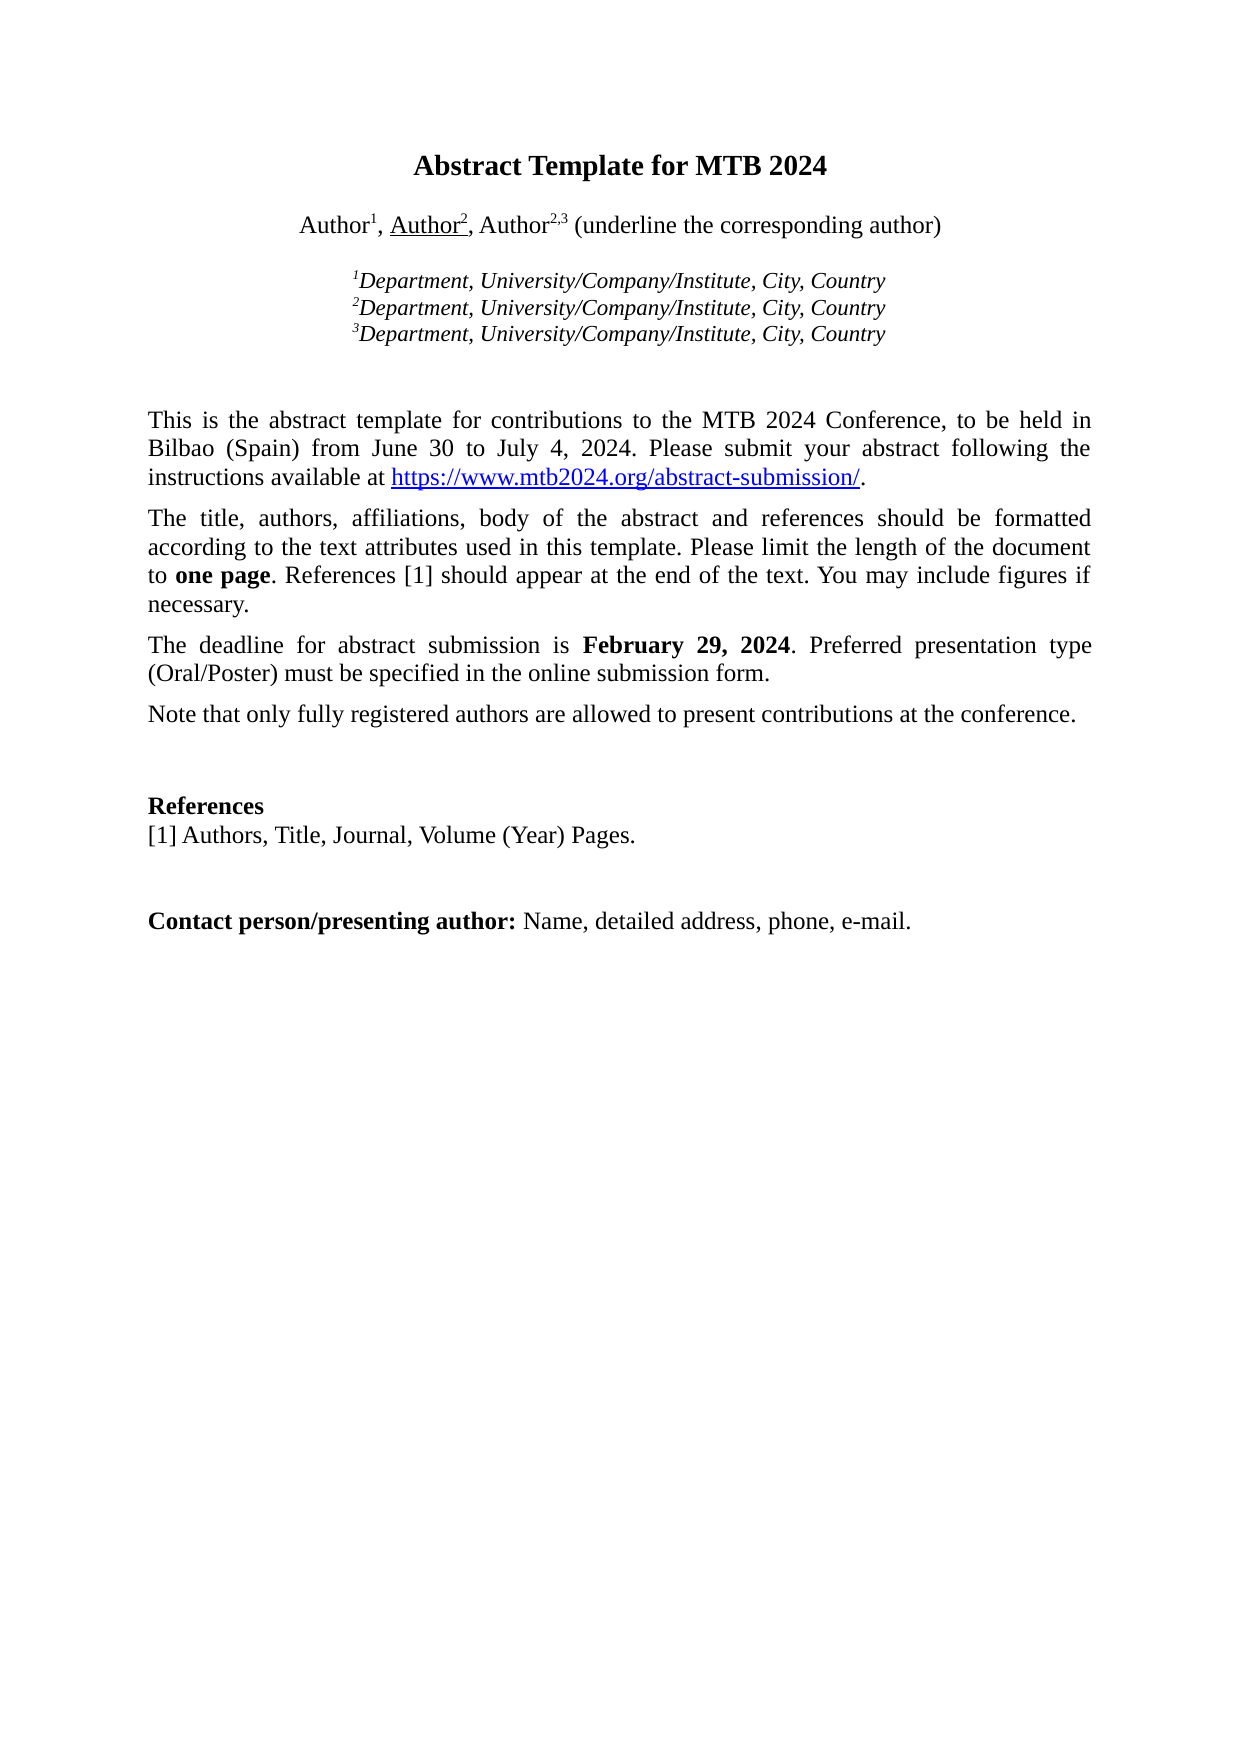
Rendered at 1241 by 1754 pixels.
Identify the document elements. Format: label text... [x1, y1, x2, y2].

text Author1, Author2, Author2,3 (underline the corresponding author) [148, 210, 1093, 239]
text 2Department, University/Company/Institute, City, Country [148, 294, 1093, 320]
text Contact person/presenting author: Name, detailed address, phone, e-mail. [148, 906, 1093, 935]
text 1Department, University/Company/Institute, City, Country [148, 267, 1093, 294]
text This is the abstract template for contributions to the MTB 2024 Conference, to be held in Bilbao (Spain) from June 30 to July 4, 2024. Please submit your abstract following the instructions available at https://www.mtb2024.org/abstract-submission/. [148, 405, 1093, 491]
text 3Department, University/Company/Institute, City, Country [148, 320, 1093, 346]
text Abstract Template for MTB 2024 [148, 148, 1093, 181]
text The deadline for abstract submission is February 29, 2024. Preferred presentation type (Oral/Poster) must be specified in the online submission form. [148, 630, 1093, 687]
text The title, authors, affiliations, body of the abstract and references should be formatted according to the text attributes used in this template. Please limit the length of the document to one page. References [1] should appear at the end of the text. You may include figures if necessary. [148, 503, 1093, 618]
text [1] Authors, Title, Journal, Volume (Year) Pages. [148, 820, 1093, 849]
text Note that only fully registered authors are allowed to present contributions at the conference. [148, 699, 1093, 728]
text References [148, 791, 1093, 820]
